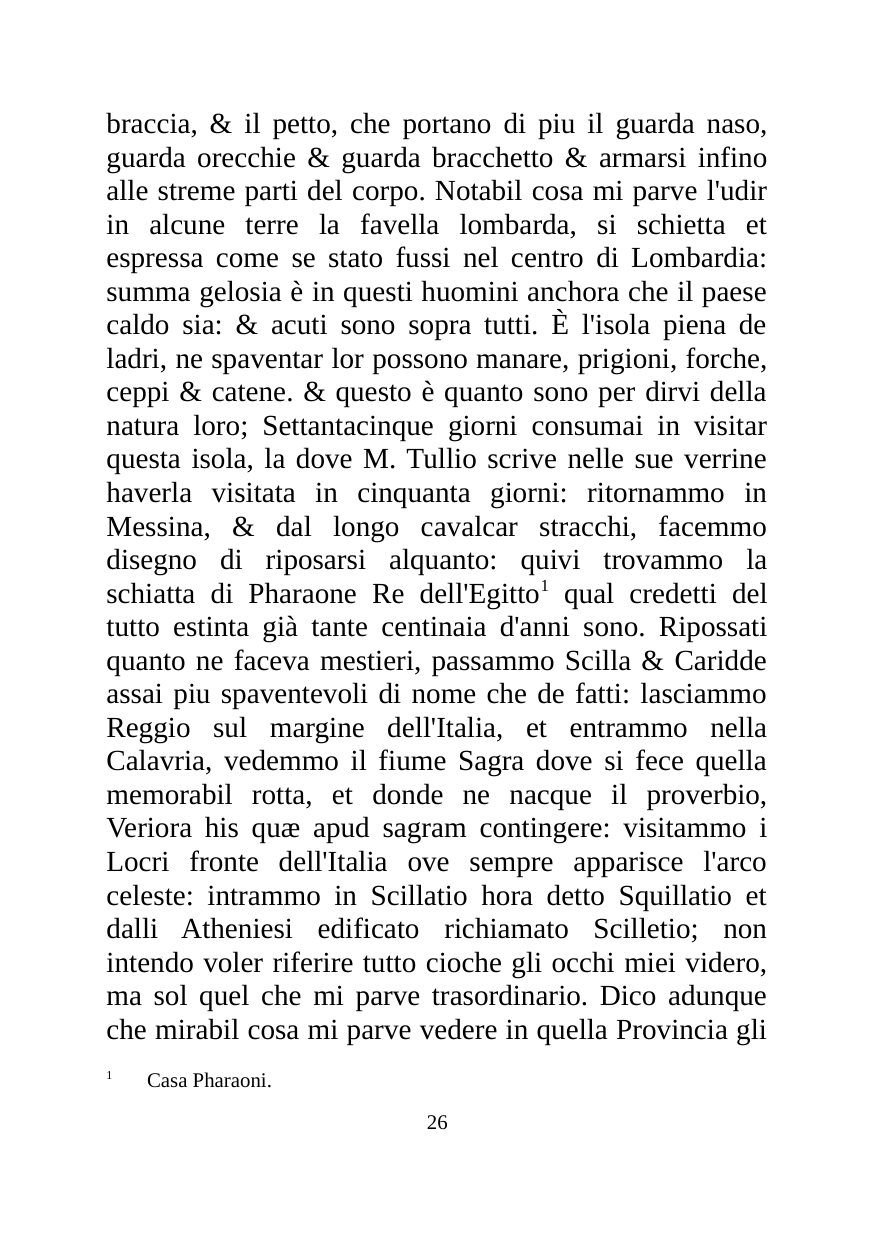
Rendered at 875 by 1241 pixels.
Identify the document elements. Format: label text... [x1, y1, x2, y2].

text braccia, & il petto, che portano di piu il guarda naso, guarda orecchie & guarda bracchetto & armarsi infino alle streme parti del corpo. Notabil cosa mi parve l'udir in alcune terre la favella lombarda, si schietta et espressa come se stato fussi nel centro di Lombardia: summa gelosia è in questi huomini anchora che il paese caldo sia: & acuti sono sopra tutti. È l'isola piena de ladri, ne spaventar lor possono manare, prigioni, forche, ceppi & catene. & questo è quanto sono per dirvi della natura loro; Settantacinque giorni consumai in visitar questa isola, la dove M. Tullio scrive nelle sue verrine haverla visitata in cinquanta giorni: ritornammo in Messina, & dal longo cavalcar stracchi, facemmo disegno di riposarsi alquanto: quivi trovammo la schiatta di Pharaone Re dell'Egitto qual credetti del tutto estinta già tante centinaia d'anni sono. Ripossati quanto ne faceva mestieri, passammo Scilla & Caridde assai piu spaventevoli di nome che de fatti: lasciammo Reggio sul margine dell'Italia, et entrammo nella Calavria, vedemmo il fiume Sagra dove si fece quella memorabil rotta, et donde ne nacque il proverbio, Veriora his quæ apud sagram contingere: visitammo i Locri fronte dell'Italia ove sempre apparisce l'arco celeste: intrammo in Scillatio hora detto Squillatio et dalli Atheniesi edificato richiamato Scilletio; non intendo voler riferire tutto cioche gli occhi miei videro, ma sol quel che mi parve trasordinario. Dico adunque che mirabil cosa mi parve vedere in quella Provincia gli [106, 106, 768, 1045]
text Casa Pharaoni. [106, 1068, 768, 1092]
